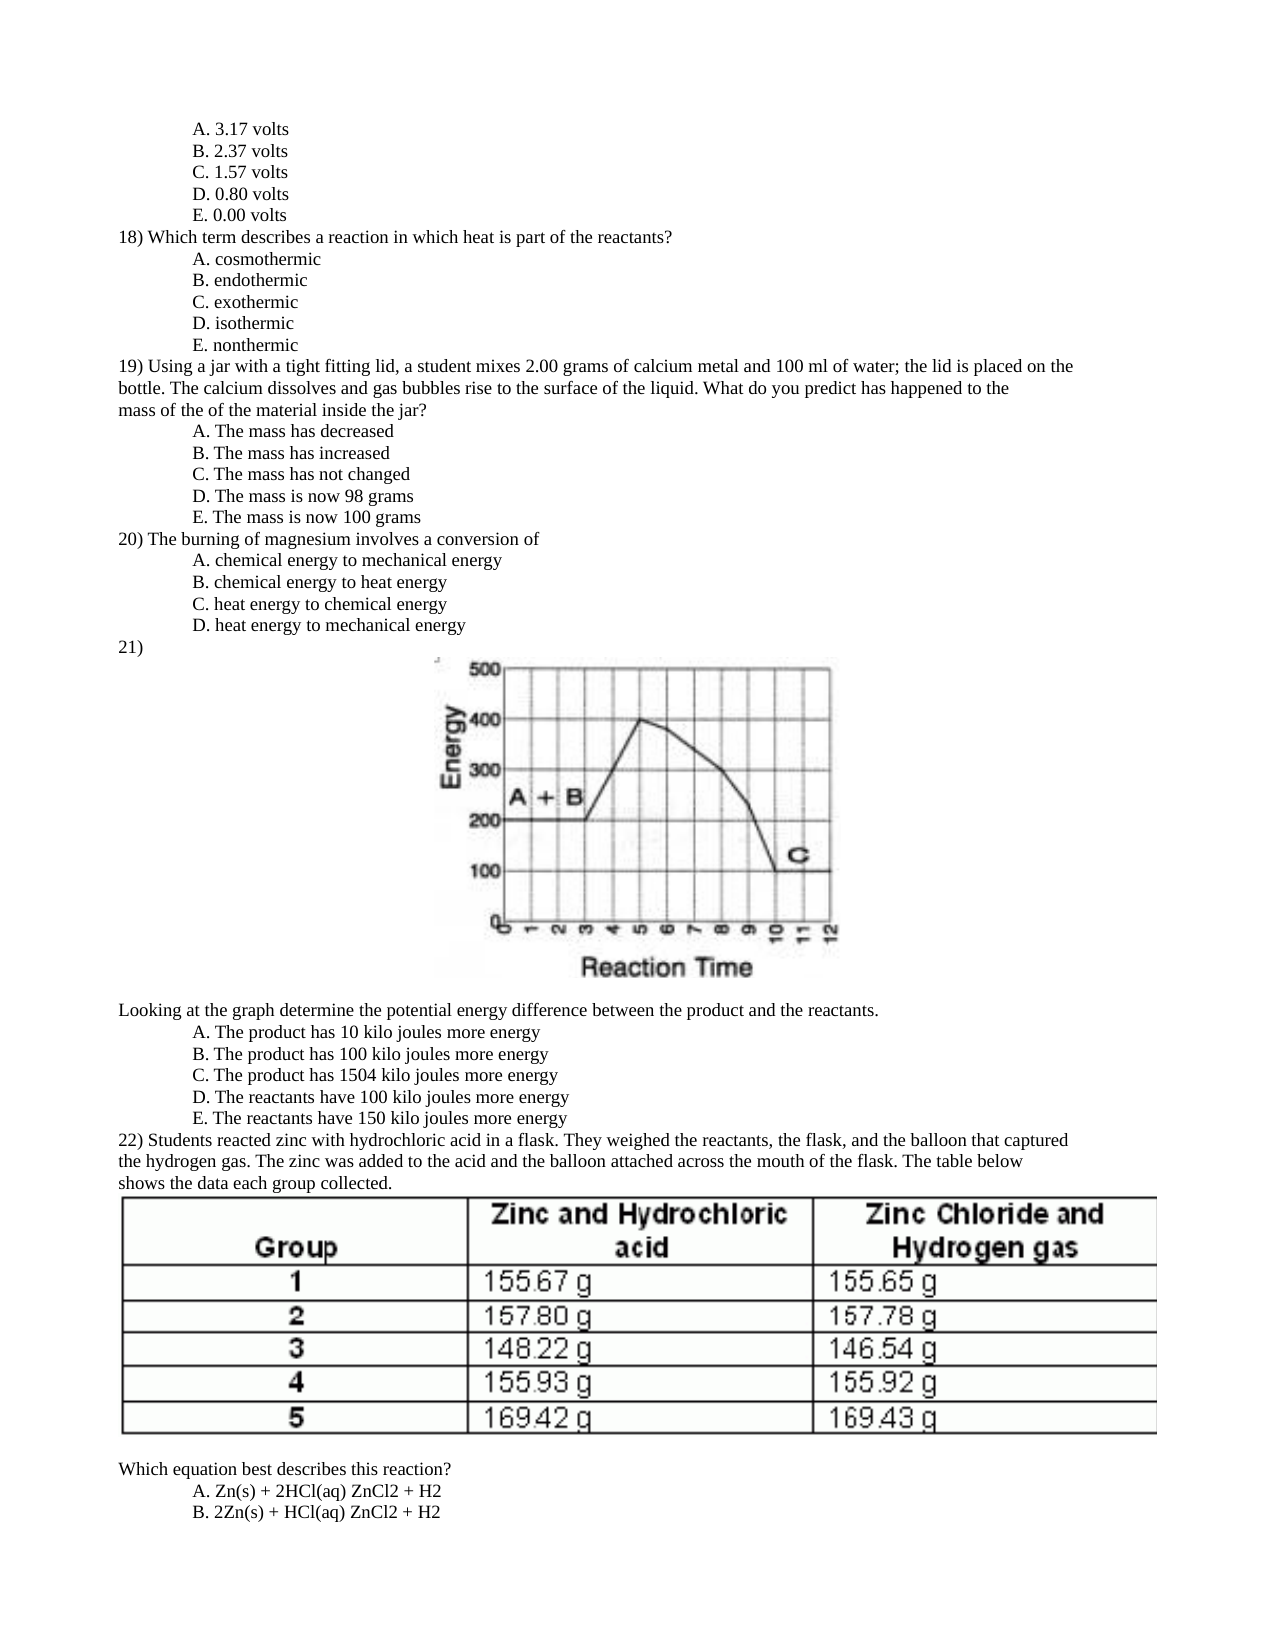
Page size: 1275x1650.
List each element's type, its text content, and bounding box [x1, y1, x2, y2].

text shows the data each group collected. [118, 1172, 1157, 1193]
text Which equation best describes this reaction? [118, 1458, 1157, 1479]
text A. The product has 10 kilo joules more energy [118, 1021, 1157, 1042]
text D. The reactants have 100 kilo joules more energy [118, 1086, 1157, 1107]
text A. chemical energy to mechanical energy [118, 549, 1157, 571]
text B. 2.37 volts [118, 140, 1157, 161]
text A. Zn(s) + 2HCl(aq) ZnCl2 + H2 [118, 1479, 1157, 1501]
text A. 3.17 volts [118, 118, 1157, 140]
text C. The mass has not changed [118, 463, 1157, 485]
text 18) Which term describes a reaction in which heat is part of the reactants? [118, 226, 1157, 247]
text A. cosmothermic [118, 247, 1157, 269]
text C. The product has 1504 kilo joules more energy [118, 1064, 1157, 1086]
text D. 0.80 volts [118, 183, 1157, 204]
text C. heat energy to chemical energy [118, 592, 1157, 614]
text E. The reactants have 150 kilo joules more energy [118, 1107, 1157, 1129]
text Looking at the graph determine the potential energy difference between the product and the reactants. [118, 999, 1157, 1021]
text E. nonthermic [118, 334, 1157, 355]
text A. The mass has decreased [118, 420, 1157, 442]
text C. 1.57 volts [118, 161, 1157, 183]
text 20) The burning of magnesium involves a conversion of [118, 528, 1157, 549]
text E. The mass is now 100 grams [118, 506, 1157, 528]
text B. endothermic [118, 269, 1157, 291]
text 19) Using a jar with a tight fitting lid, a student mixes 2.00 grams of calcium metal and 100 ml of water; the lid is placed on the [118, 355, 1157, 377]
text B. chemical energy to heat energy [118, 571, 1157, 592]
text D. isothermic [118, 312, 1157, 334]
text D. The mass is now 98 grams [118, 485, 1157, 506]
text mass of the of the material inside the jar? [118, 398, 1157, 420]
text 21) [118, 636, 1157, 657]
text B. The mass has increased [118, 442, 1157, 463]
text bottle. The calcium dissolves and gas bubbles rise to the surface of the liquid. What do you predict has happened to the [118, 377, 1157, 398]
text D. heat energy to mechanical energy [118, 614, 1157, 636]
text B. 2Zn(s) + HCl(aq) ZnCl2 + H2 [118, 1501, 1157, 1523]
text E. 0.00 volts [118, 204, 1157, 226]
text the hydrogen gas. The zinc was added to the acid and the balloon attached across the mouth of the flask. The table below [118, 1150, 1157, 1172]
text C. exothermic [118, 291, 1157, 312]
text 22) Students reacted zinc with hydrochloric acid in a flask. They weighed the reactants, the flask, and the balloon that captured [118, 1129, 1157, 1150]
text B. The product has 100 kilo joules more energy [118, 1042, 1157, 1064]
